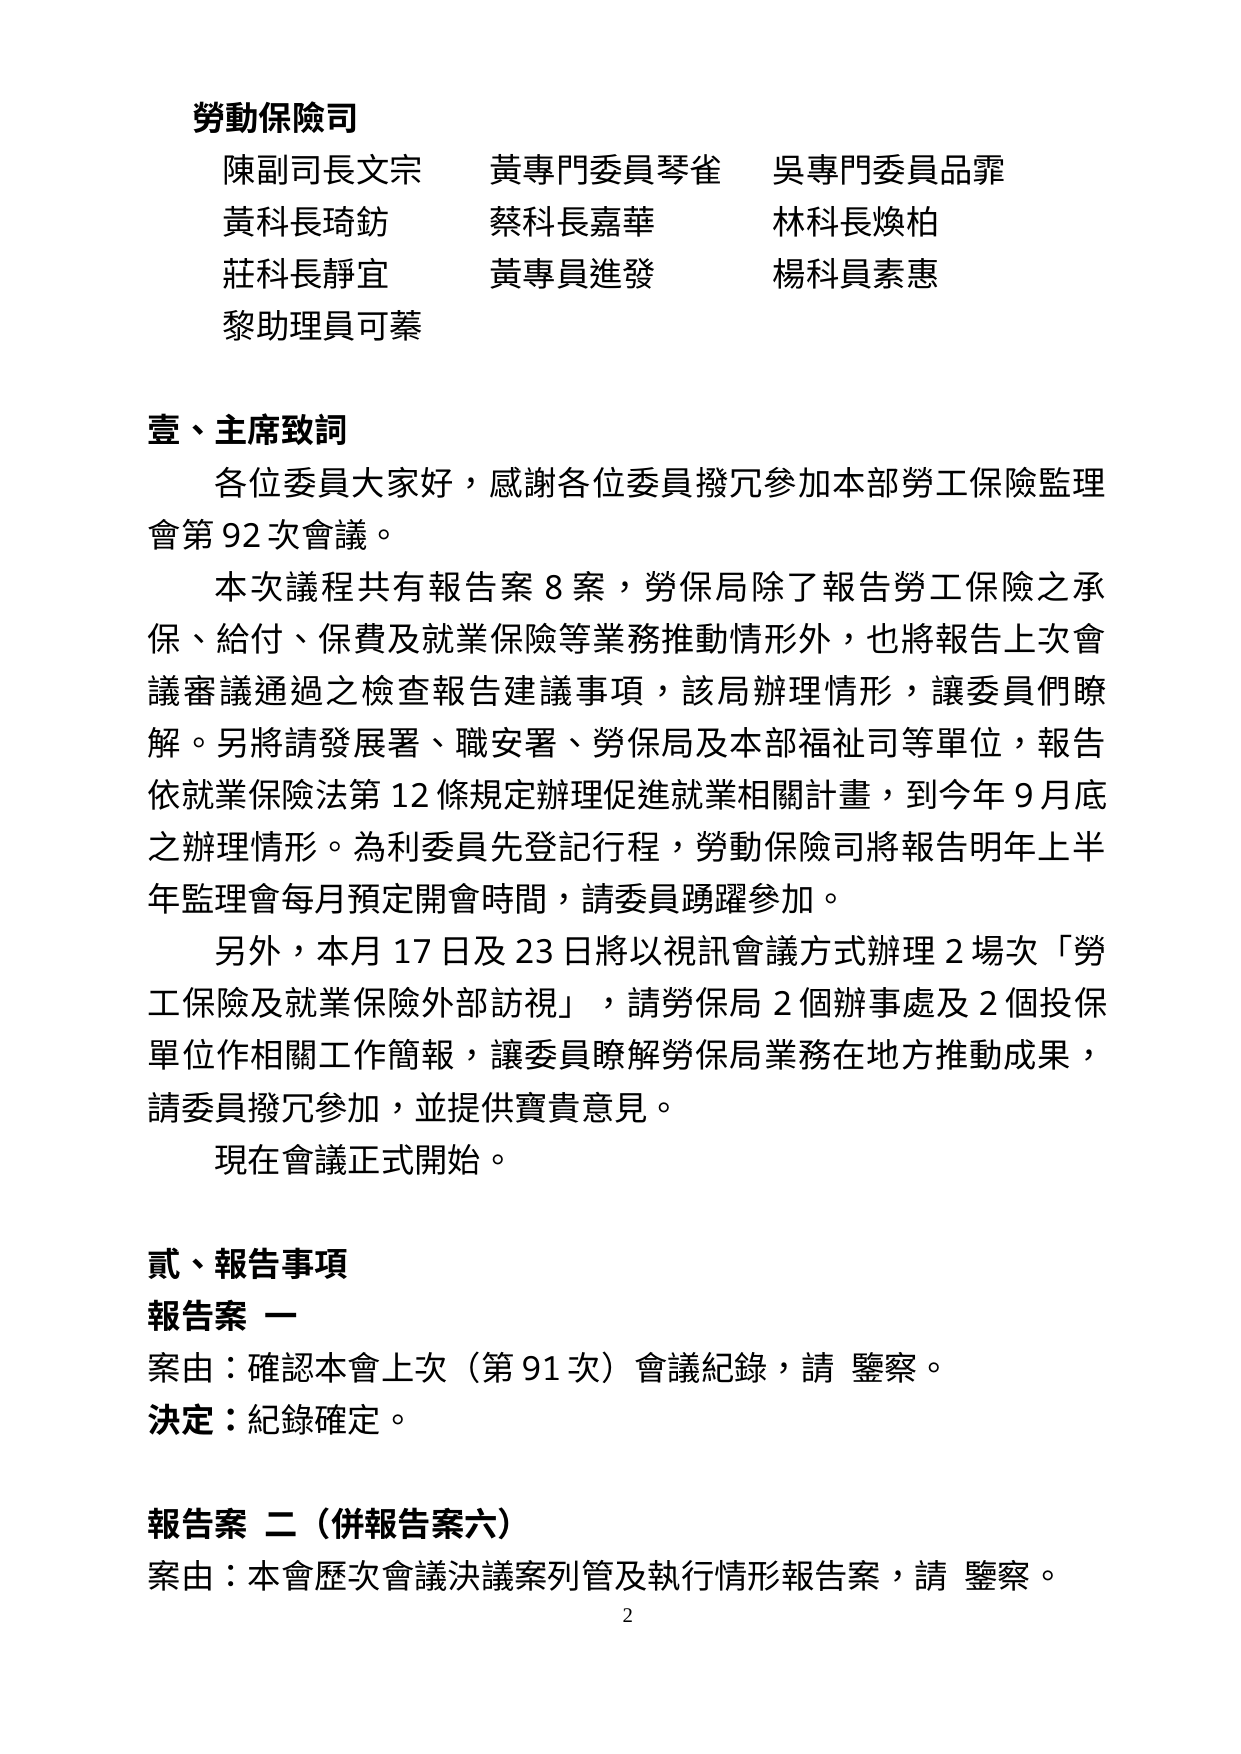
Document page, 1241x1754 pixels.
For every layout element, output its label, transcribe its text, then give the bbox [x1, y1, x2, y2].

text 案由：本會歷次會議決議案列管及執行情形報告案，請 鑒察。 [148, 1547, 1107, 1599]
text 本次議程共有報告案8案，勞保局除了報告勞工保險之承保、給付、保費及就業保險等業務推動情形外，也將報告上次會議審議通過之檢查報告建議事項，該局辦理情形，讓委員們瞭解。另將請發展署、職安署、勞保局及本部福祉司等單位，報告依就業保險法第12條規定辦理促進就業相關計畫，到今年9月底之辦理情形。為利委員先登記行程，勞動保險司將報告明年上半年監理會每月預定開會時間，請委員踴躍參加。 [148, 557, 1107, 922]
text 勞動保險司 [148, 89, 1172, 141]
text 現在會議正式開始。 [148, 1130, 1107, 1182]
text 壹、主席致詞 [148, 401, 1107, 453]
text 報告案 二（併報告案六） [148, 1495, 1107, 1547]
text 黃科長琦鈁 蔡科長嘉華 林科長煥柏 [223, 193, 1172, 245]
text 莊科長靜宜 黃專員進發 楊科員素惠 [223, 245, 1172, 297]
text 報告案 一 [148, 1287, 1107, 1339]
text 各位委員大家好，感謝各位委員撥冗參加本部勞工保險監理會第92次會議。 [148, 453, 1107, 557]
text 黎助理員可蓁 [223, 297, 1172, 349]
text 決定：紀錄確定。 [148, 1391, 1107, 1443]
text 貳、報告事項 [148, 1234, 1107, 1287]
text 另外，本月17日及23日將以視訊會議方式辦理2場次「勞工保險及就業保險外部訪視」，請勞保局2個辦事處及2個投保單位作相關工作簡報，讓委員瞭解勞保局業務在地方推動成果，請委員撥冗參加，並提供寶貴意見。 [148, 922, 1107, 1130]
text 案由：確認本會上次（第91次）會議紀錄，請 鑒察。 [148, 1339, 1107, 1391]
text 陳副司長文宗 黃專門委員琴雀 吳專門委員品霏 [223, 141, 1172, 193]
